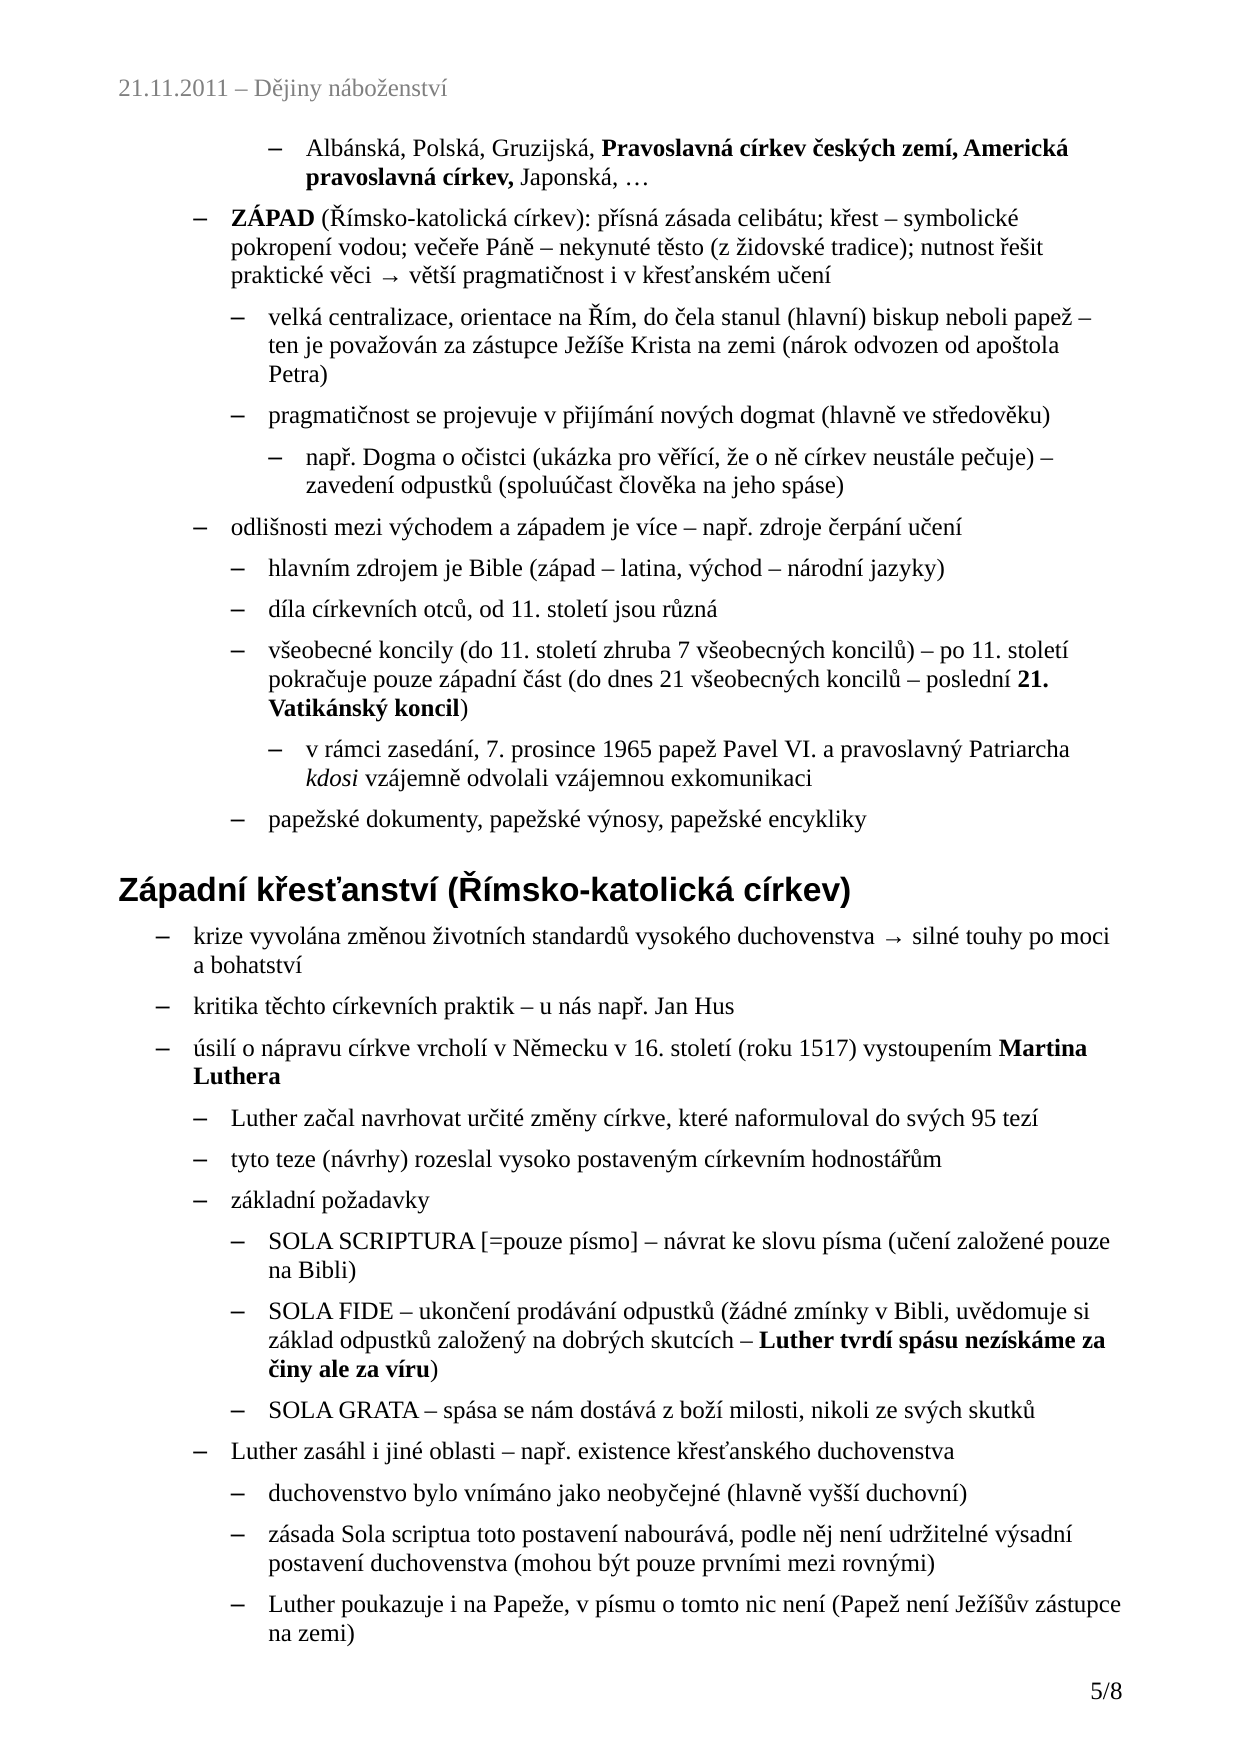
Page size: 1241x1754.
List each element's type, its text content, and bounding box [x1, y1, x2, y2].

list např. Dogma o očistci (ukázka pro věřící, že o ně církev neustále pečuje) – zavedení odpustků (spoluúčast člověka na jeho spáse) [268, 442, 1122, 499]
list SOLA SCRIPTURA [=pouze písmo] – návrat ke slovu písma (učení založené pouze na Bibli) [231, 1226, 1122, 1284]
list v rámci zasedání, 7. prosince 1965 papež Pavel VI. a pravoslavný Patriarcha kdosi vzájemně odvolali vzájemnou exkomunikaci [268, 734, 1122, 792]
list krize vyvolána změnou životních standardů vysokého duchovenstva → silné touhy po moci a bohatství [156, 921, 1122, 979]
list Luther poukazuje i na Papeže, v písmu o tomto nic není (Papež není Ježíšův zástupce na zemi) [231, 1589, 1122, 1646]
list díla církevních otců, od 11. století jsou různá [231, 594, 1122, 623]
list pragmatičnost se projevuje v přijímání nových dogmat (hlavně ve středověku) [231, 400, 1122, 429]
list ZÁPAD (Římsko-katolická církev): přísná zásada celibátu; křest – symbolické pokropení vodou; večeře Páně – nekynuté těsto (z židovské tradice); nutnost řešit praktické věci → větší pragmatičnost i v křesťanském učení [193, 203, 1122, 289]
list Luther zasáhl i jiné oblasti – např. existence křesťanského duchovenstva [193, 1436, 1122, 1465]
list papežské dokumenty, papežské výnosy, papežské encykliky [231, 804, 1122, 833]
list SOLA GRATA – spása se nám dostává z boží milosti, nikoli ze svých skutků [231, 1395, 1122, 1424]
list tyto teze (návrhy) rozeslal vysoko postaveným církevním hodnostářům [193, 1144, 1122, 1173]
list základní požadavky [193, 1185, 1122, 1214]
list duchovenstvo bylo vnímáno jako neobyčejné (hlavně vyšší duchovní) [231, 1478, 1122, 1506]
list velká centralizace, orientace na Řím, do čela stanul (hlavní) biskup neboli papež – ten je považován za zástupce Ježíše Krista na zemi (nárok odvozen od apoštola Petra) [231, 302, 1122, 388]
list SOLA FIDE – ukončení prodávání odpustků (žádné zmínky v Bibli, uvědomuje si základ odpustků založený na dobrých skutcích – Luther tvrdí spásu nezískáme za činy ale za víru) [231, 1296, 1122, 1383]
list všeobecné koncily (do 11. století zhruba 7 všeobecných koncilů) – po 11. století pokračuje pouze západní část (do dnes 21 všeobecných koncilů – poslední 21. Vatikánský koncil) [231, 635, 1122, 722]
list Albánská, Polská, Gruzijská, Pravoslavná církev českých zemí, Americká pravoslavná církev, Japonská, … [268, 133, 1122, 190]
list zásada Sola scriptua toto postavení nabourává, podle něj není udržitelné výsadní postavení duchovenstva (mohou být pouze prvními mezi rovnými) [231, 1519, 1122, 1576]
subtitle Západní křesťanství (Římsko-katolická církev) [118, 870, 1122, 909]
list Luther začal navrhovat určité změny církve, které naformuloval do svých 95 tezí [193, 1103, 1122, 1131]
list úsilí o nápravu církve vrcholí v Německu v 16. století (roku 1517) vystoupením Martina Luthera [156, 1033, 1122, 1090]
list kritika těchto církevních praktik – u nás např. Jan Hus [156, 991, 1122, 1020]
list odlišnosti mezi východem a západem je více – např. zdroje čerpání učení [193, 512, 1122, 540]
list hlavním zdrojem je Bible (západ – latina, východ – národní jazyky) [231, 553, 1122, 582]
